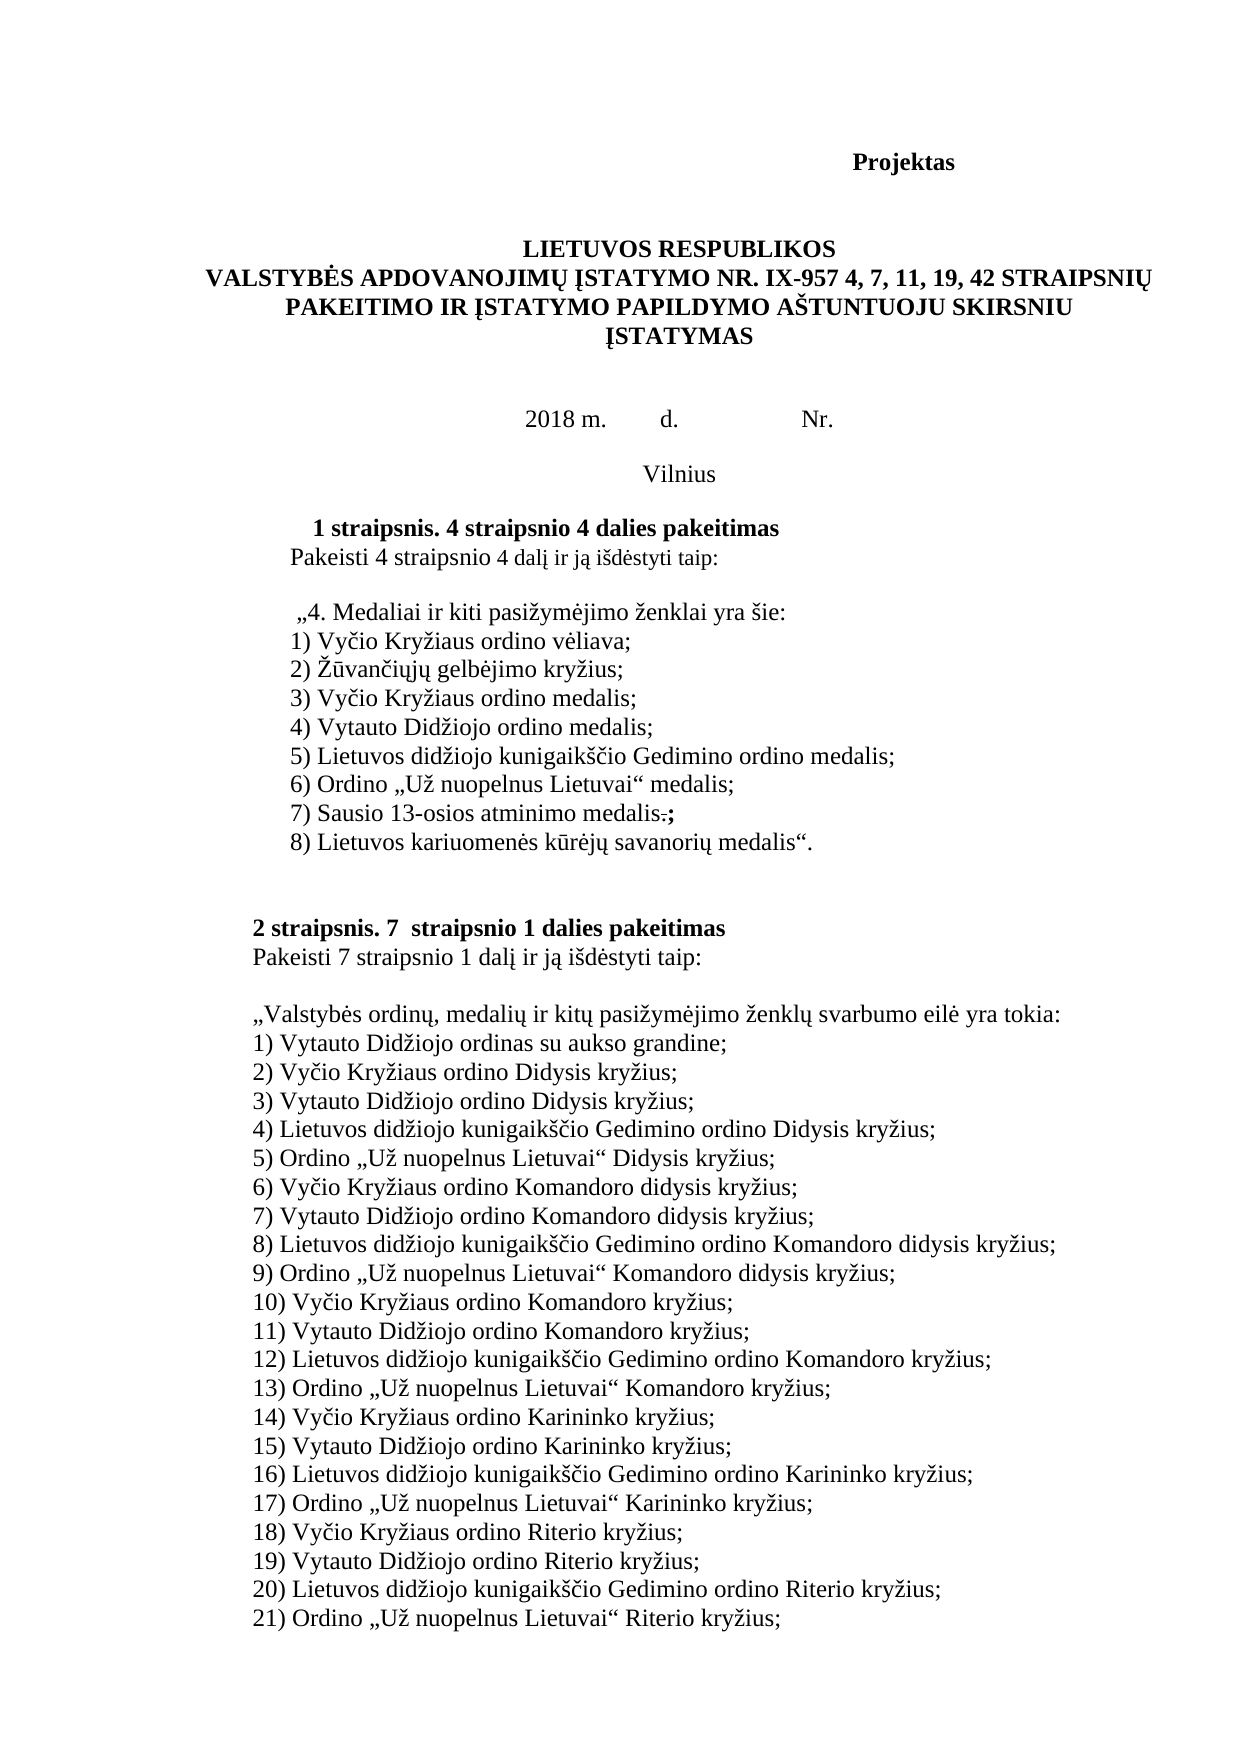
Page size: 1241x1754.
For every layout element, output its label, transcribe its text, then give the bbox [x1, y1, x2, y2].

text 3) Vytauto Didžiojo ordino Didysis kryžius; [177, 1086, 1181, 1114]
text 7) Vytauto Didžiojo ordino Komandoro didysis kryžius; [177, 1201, 1181, 1229]
text 1 straipsnis. 4 straipsnio 4 dalies pakeitimas [177, 513, 1181, 542]
text Pakeisti 4 straipsnio 4 dalį ir ją išdėstyti taip: [177, 542, 1181, 571]
text ĮSTATYMAS [177, 321, 1181, 349]
text 20) Lietuvos didžiojo kunigaikščio Gedimino ordino Riterio kryžius; [177, 1574, 1181, 1603]
text 3) Vyčio Kryžiaus ordino medalis; [290, 683, 1181, 712]
text 13) Ordino „Už nuopelnus Lietuvai“ Komandoro kryžius; [177, 1373, 1181, 1402]
text 6) Ordino „Už nuopelnus Lietuvai“ medalis; [290, 769, 1181, 798]
text 10) Vyčio Kryžiaus ordino Komandoro kryžius; [177, 1287, 1181, 1316]
text 4) Lietuvos didžiojo kunigaikščio Gedimino ordino Didysis kryžius; [177, 1114, 1181, 1143]
text 1) Vytauto Didžiojo ordinas su aukso grandine; [177, 1028, 1181, 1057]
text 2018 m. d. Nr. [177, 404, 1181, 433]
text 2) Žūvančiųjų gelbėjimo kryžius; [290, 654, 1181, 683]
text 18) Vyčio Kryžiaus ordino Riterio kryžius; [177, 1517, 1181, 1546]
text 11) Vytauto Didžiojo ordino Komandoro kryžius; [177, 1316, 1181, 1344]
text LIETUVOS RESPUBLIKOS [177, 234, 1181, 263]
text Projektas [852, 147, 1181, 176]
text 14) Vyčio Kryžiaus ordino Karininko kryžius; [177, 1402, 1181, 1431]
text 8) Lietuvos didžiojo kunigaikščio Gedimino ordino Komandoro didysis kryžius; [177, 1229, 1181, 1258]
text 1) Vyčio Kryžiaus ordino vėliava; [290, 626, 1181, 654]
text 19) Vytauto Didžiojo ordino Riterio kryžius; [177, 1546, 1181, 1574]
text 5) Ordino „Už nuopelnus Lietuvai“ Didysis kryžius; [177, 1143, 1181, 1172]
text 5) Lietuvos didžiojo kunigaikščio Gedimino ordino medalis; [290, 741, 1181, 769]
text 12) Lietuvos didžiojo kunigaikščio Gedimino ordino Komandoro kryžius; [177, 1344, 1181, 1373]
text 2 straipsnis. 7 straipsnio 1 dalies pakeitimas [177, 913, 1181, 942]
text 4) Vytauto Didžiojo ordino medalis; [290, 712, 1181, 741]
text „4. Medaliai ir kiti pasižymėjimo ženklai yra šie: [290, 597, 1181, 626]
text 16) Lietuvos didžiojo kunigaikščio Gedimino ordino Karininko kryžius; [177, 1459, 1181, 1488]
text Pakeisti 7 straipsnio 1 dalį ir ją išdėstyti taip: [177, 942, 1181, 971]
text 15) Vytauto Didžiojo ordino Karininko kryžius; [177, 1431, 1181, 1459]
text 6) Vyčio Kryžiaus ordino Komandoro didysis kryžius; [177, 1172, 1181, 1201]
text 17) Ordino „Už nuopelnus Lietuvai“ Karininko kryžius; [177, 1488, 1181, 1517]
text „Valstybės ordinų, medalių ir kitų pasižymėjimo ženklų svarbumo eilė yra tokia: [177, 999, 1181, 1028]
text VALSTYBĖS APDOVANOJIMŲ ĮSTATYMO NR. IX-957 4, 7, 11, 19, 42 STRAIPSNIŲ PAKEITIMO IR ĮSTATYMO PAPILDYMO AŠTUNTUOJU SKIRSNIU [177, 263, 1181, 321]
text 8) Lietuvos kariuomenės kūrėjų savanorių medalis“. [290, 827, 1181, 856]
text 7) Sausio 13-osios atminimo medalis.; [290, 798, 1181, 827]
text 9) Ordino „Už nuopelnus Lietuvai“ Komandoro didysis kryžius; [177, 1258, 1181, 1287]
text Vilnius [177, 459, 1181, 487]
text 21) Ordino „Už nuopelnus Lietuvai“ Riterio kryžius; [177, 1603, 1181, 1632]
text 2) Vyčio Kryžiaus ordino Didysis kryžius; [177, 1057, 1181, 1086]
